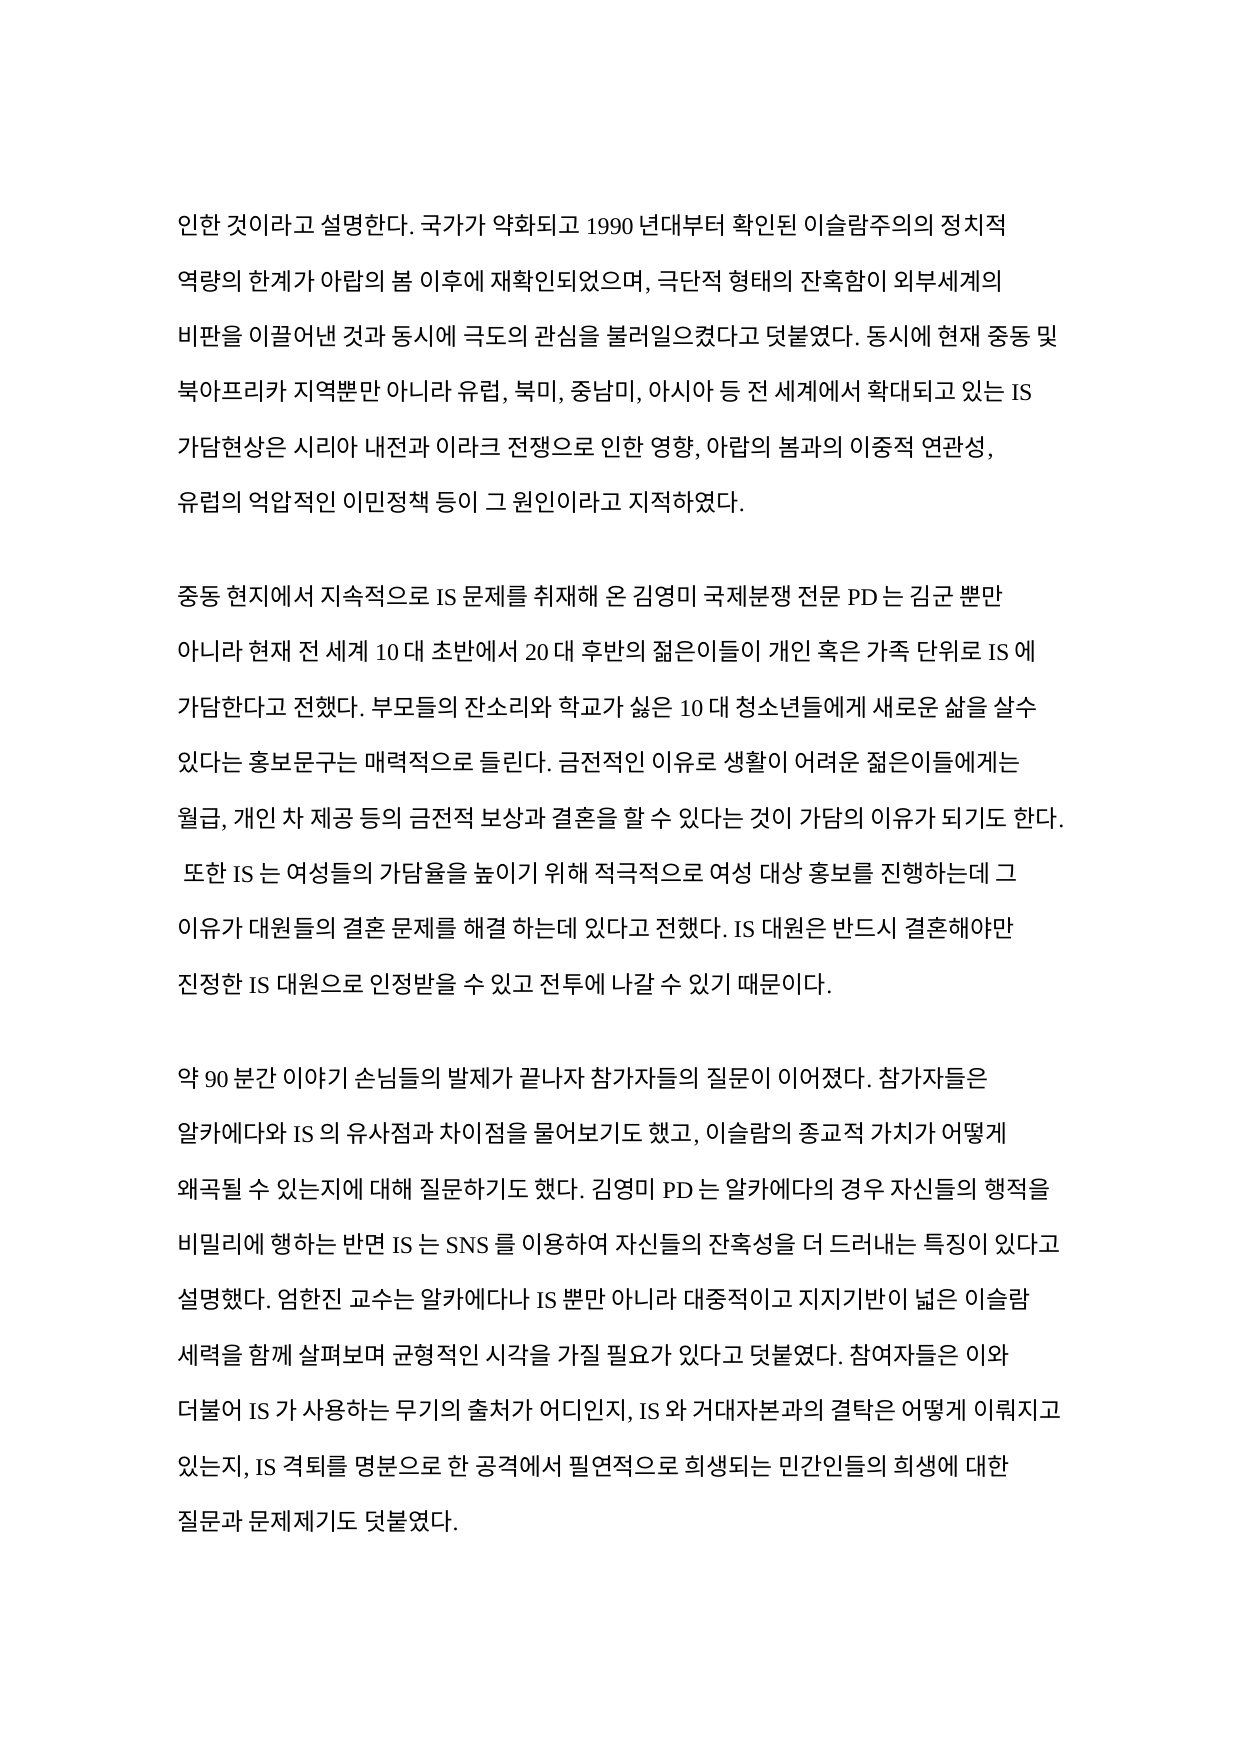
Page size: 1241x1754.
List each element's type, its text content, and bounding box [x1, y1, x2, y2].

text 인한 것이라고 설명한다. 국가가 약화되고 1990년대부터 확인된 이슬람주의의 정치적 역량의 한계가 아랍의 봄 이후에 재확인되었으며, 극단적 형태의 잔혹함이 외부세계의 비판을 이끌어낸 것과 동시에 극도의 관심을 불러일으켰다고 덧붙였다. 동시에 현재 중동 및 북아프리카 지역뿐만 아니라 유럽, 북미, 중남미, 아시아 등 전 세계에서 확대되고 있는 IS 가담현상은 시리아 내전과 이라크 전쟁으로 인한 영향, 아랍의 봄과의 이중적 연관성, 유럽의 억압적인 이민정책 등이 그 원인이라고 지적하였다. [177, 207, 1063, 518]
text 약 90분간 이야기 손님들의 발제가 끝나자 참가자들의 질문이 이어졌다. 참가자들은 알카에다와 IS의 유사점과 차이점을 물어보기도 했고, 이슬람의 종교적 가치가 어떻게 왜곡될 수 있는지에 대해 질문하기도 했다. 김영미 PD는 알카에다의 경우 자신들의 행적을 비밀리에 행하는 반면 IS는 SNS를 이용하여 자신들의 잔혹성을 더 드러내는 특징이 있다고 설명했다. 엄한진 교수는 알카에다나 IS뿐만 아니라 대중적이고 지지기반이 넓은 이슬람 세력을 함께 살펴보며 균형적인 시각을 가질 필요가 있다고 덧붙였다. 참여자들은 이와 더불어 IS가 사용하는 무기의 출처가 어디인지, IS와 거대자본과의 결탁은 어떻게 이뤄지고 있는지, IS 격퇴를 명분으로 한 공격에서 필연적으로 희생되는 민간인들의 희생에 대한 질문과 문제제기도 덧붙였다. [177, 1059, 1063, 1537]
text 중동 현지에서 지속적으로 IS문제를 취재해 온 김영미 국제분쟁 전문 PD는 김군 뿐만 아니라 현재 전 세계 10대 초반에서 20대 후반의 젊은이들이 개인 혹은 가족 단위로 IS에 가담한다고 전했다. 부모들의 잔소리와 학교가 싫은 10대 청소년들에게 새로운 삶을 살수 있다는 홍보문구는 매력적으로 들린다. 금전적인 이유로 생활이 어려운 젊은이들에게는 월급, 개인 차 제공 등의 금전적 보상과 결혼을 할 수 있다는 것이 가담의 이유가 되기도 한다. 또한 IS는 여성들의 가담율을 높이기 위해 적극적으로 여성 대상 홍보를 진행하는데 그 이유가 대원들의 결혼 문제를 해결 하는데 있다고 전했다. IS 대원은 반드시 결혼해야만 진정한 IS 대원으로 인정받을 수 있고 전투에 나갈 수 있기 때문이다. [177, 578, 1063, 1000]
